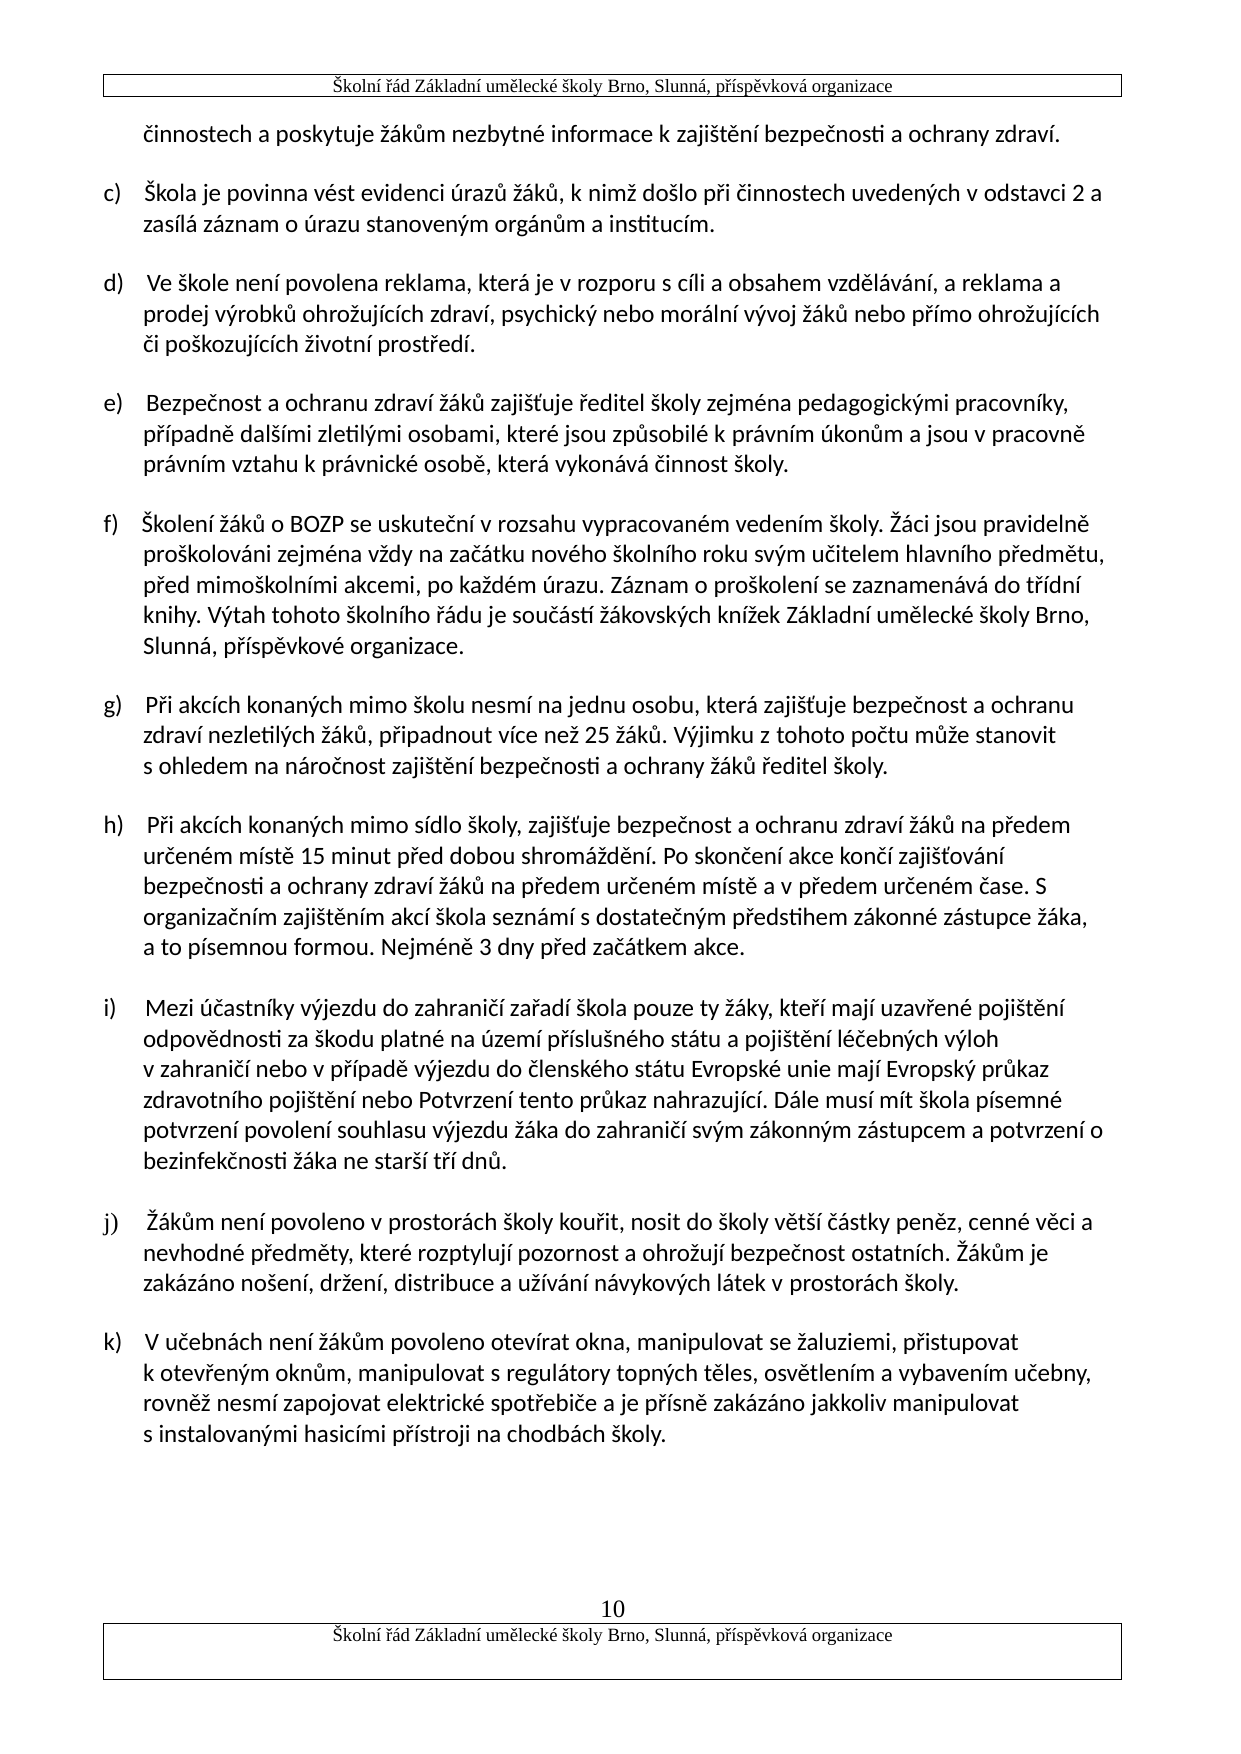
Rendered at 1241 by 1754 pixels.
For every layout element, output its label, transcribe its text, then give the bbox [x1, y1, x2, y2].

text k) V učebnách není žákům povoleno otevírat okna, manipulovat se žaluziemi, přistupovat [103, 1327, 1122, 1357]
text právním vztahu k právnické osobě, která vykonává činnost školy. [103, 448, 1122, 479]
text bezinfekčnosti žáka ne starší tří dnů. [103, 1145, 1122, 1176]
text Slunná, příspěvkové organizace. [103, 630, 1122, 660]
text k otevřeným oknům, manipulovat s regulátory topných těles, osvětlením a vybavením učebny, [103, 1357, 1122, 1388]
text c) Škola je povinna vést evidenci úrazů žáků, k nimž došlo při činnostech uvedených v odstavci 2 a [103, 177, 1122, 208]
text e) Bezpečnost a ochranu zdraví žáků zajišťuje ředitel školy zejména pedagogickými pracovníky, [103, 387, 1122, 418]
text prodej výrobků ohrožujících zdraví, psychický nebo morální vývoj žáků nebo přímo ohrožujících [103, 298, 1122, 328]
text proškolováni zejména vždy na začátku nového školního roku svým učitelem hlavního předmětu, [103, 538, 1122, 569]
text i) Mezi účastníky výjezdu do zahraničí zařadí škola pouze ty žáky, kteří mají uzavřené pojištění [103, 993, 1122, 1023]
text organizačním zajištěním akcí škola seznámí s dostatečným předstihem zákonné zástupce žáka, [103, 901, 1122, 932]
text knihy. Výtah tohoto školního řádu je součástí žákovských knížek Základní umělecké školy Brno, [103, 599, 1122, 630]
text nevhodné předměty, které rozptylují pozornost a ohrožují bezpečnost ostatních. Žákům je [103, 1237, 1122, 1267]
text d) Ve škole není povolena reklama, která je v rozporu s cíli a obsahem vzdělávání, a reklama a [103, 267, 1122, 298]
text určeném místě 15 minut před dobou shromáždění. Po skončení akce končí zajišťování [103, 840, 1122, 871]
text s instalovanými hasicími přístroji na chodbách školy. [103, 1418, 1122, 1449]
text zdraví nezletilých žáků, připadnout více než 25 žáků. Výjimku z tohoto počtu může stanovit [103, 720, 1122, 750]
text f) Školení žáků o BOZP se uskuteční v rozsahu vypracovaném vedením školy. Žáci jsou pravidelně [103, 508, 1122, 538]
text potvrzení povolení souhlasu výjezdu žáka do zahraničí svým zákonným zástupcem a potvrzení o [103, 1115, 1122, 1145]
text činnostech a poskytuje žákům nezbytné informace k zajištění bezpečnosti a ochrany zdraví. [103, 118, 1122, 149]
text s ohledem na náročnost zajištění bezpečnosti a ochrany žáků ředitel školy. [103, 750, 1122, 781]
text rovněž nesmí zapojovat elektrické spotřebiče a je přísně zakázáno jakkoliv manipulovat [103, 1388, 1122, 1418]
text a to písemnou formou. Nejméně 3 dny před začátkem akce. [103, 932, 1122, 962]
text před mimoškolními akcemi, po každém úrazu. Záznam o proškolení se zaznamenává do třídní [103, 569, 1122, 599]
text zasílá záznam o úrazu stanoveným orgánům a institucím. [103, 208, 1122, 238]
text případně dalšími zletilými osobami, které jsou způsobilé k právním úkonům a jsou v pracovně [103, 418, 1122, 448]
text v zahraničí nebo v případě výjezdu do členského státu Evropské unie mají Evropský průkaz [103, 1054, 1122, 1084]
text či poškozujících životní prostředí. [103, 328, 1122, 359]
text zakázáno nošení, držení, distribuce a užívání návykových látek v prostorách školy. [103, 1267, 1122, 1298]
list Žákům není povoleno v prostorách školy kouřit, nosit do školy větší částky peněz, cenné věci a [103, 1206, 1122, 1237]
text bezpečnosti a ochrany zdraví žáků na předem určeném místě a v předem určeném čase. S [103, 871, 1122, 901]
text odpovědnosti za škodu platné na území příslušného státu a pojištění léčebných výloh [103, 1023, 1122, 1054]
text h) Při akcích konaných mimo sídlo školy, zajišťuje bezpečnost a ochranu zdraví žáků na předem [103, 809, 1122, 840]
text zdravotního pojištění nebo Potvrzení tento průkaz nahrazující. Dále musí mít škola písemné [103, 1084, 1122, 1115]
text g) Při akcích konaných mimo školu nesmí na jednu osobu, která zajišťuje bezpečnost a ochranu [103, 689, 1122, 720]
